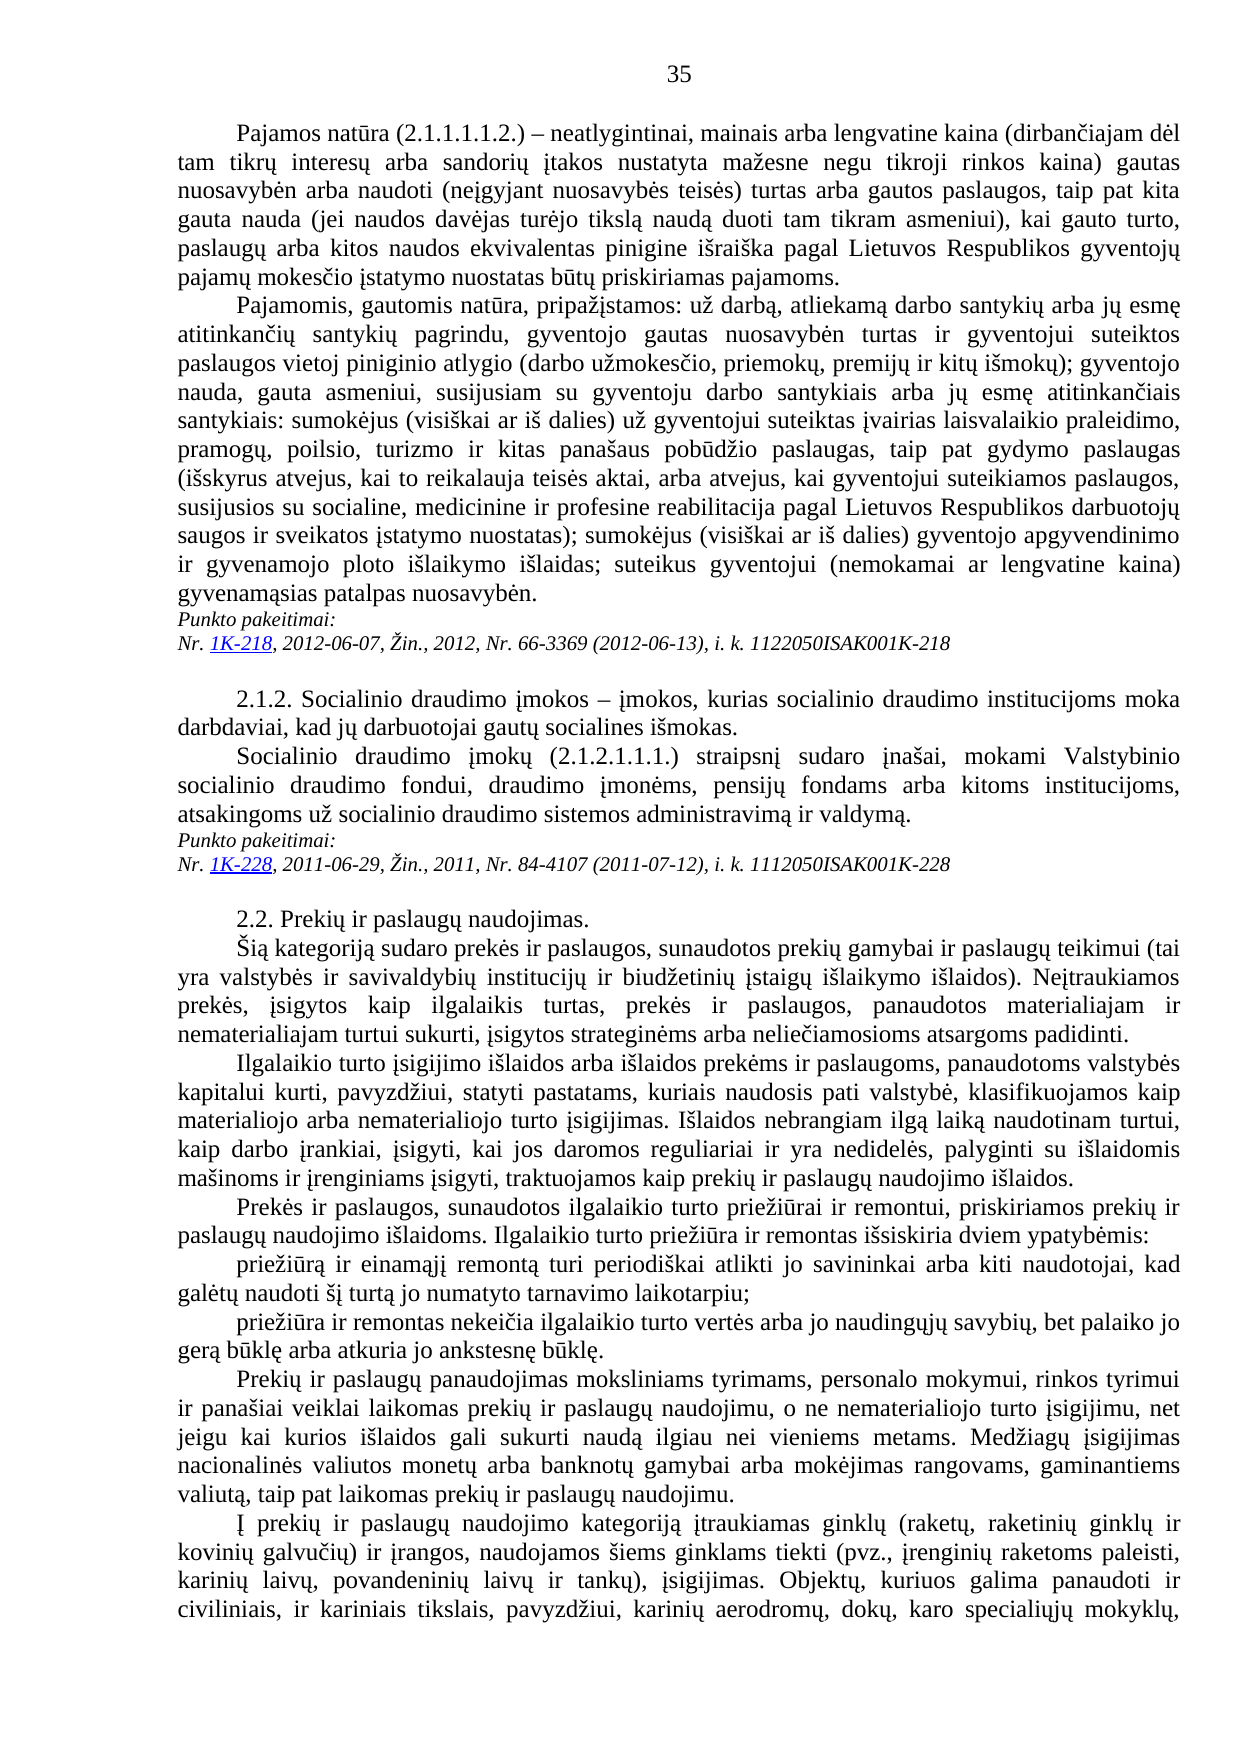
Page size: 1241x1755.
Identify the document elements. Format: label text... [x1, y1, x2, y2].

text 2.1.2. Socialinio draudimo įmokos – įmokos, kurias socialinio draudimo institucijoms moka darbdaviai, kad jų darbuotojai gautų socialines išmokas. [177, 684, 1181, 741]
text Punkto pakeitimai: [177, 607, 1181, 631]
text Prekės ir paslaugos, sunaudotos ilgalaikio turto priežiūrai ir remontui, priskiriamos prekių ir paslaugų naudojimo išlaidoms. Ilgalaikio turto priežiūra ir remontas išsiskiria dviem ypatybėmis: [177, 1192, 1181, 1249]
text priežiūra ir remontas nekeičia ilgalaikio turto vertės arba jo naudingųjų savybių, bet palaiko jo gerą būklę arba atkuria jo ankstesnę būklę. [177, 1307, 1181, 1364]
text 2.2. Prekių ir paslaugų naudojimas. [177, 904, 1181, 933]
text Socialinio draudimo įmokų (2.1.2.1.1.1.) straipsnį sudaro įnašai, mokami Valstybinio socialinio draudimo fondui, draudimo įmonėms, pensijų fondams arba kitoms institucijoms, atsakingoms už socialinio draudimo sistemos administravimą ir valdymą. [177, 741, 1181, 827]
text Punkto pakeitimai: [177, 827, 1181, 852]
text Prekių ir paslaugų panaudojimas moksliniams tyrimams, personalo mokymui, rinkos tyrimui ir panašiai veiklai laikomas prekių ir paslaugų naudojimu, o ne nematerialiojo turto įsigijimu, net jeigu kai kurios išlaidos gali sukurti naudą ilgiau nei vieniems metams. Medžiagų įsigijimas nacionalinės valiutos monetų arba banknotų gamybai arba mokėjimas rangovams, gaminantiems valiutą, taip pat laikomas prekių ir paslaugų naudojimu. [177, 1364, 1181, 1508]
text Pajamos natūra (2.1.1.1.1.2.) – neatlygintinai, mainais arba lengvatine kaina (dirbančiajam dėl tam tikrų interesų arba sandorių įtakos nustatyta mažesne negu tikroji rinkos kaina) gautas nuosavybėn arba naudoti (neįgyjant nuosavybės teisės) turtas arba gautos paslaugos, taip pat kita gauta nauda (jei naudos davėjas turėjo tikslą naudą duoti tam tikram asmeniui), kai gauto turto, paslaugų arba kitos naudos ekvivalentas pinigine išraiška pagal Lietuvos Respublikos gyventojų pajamų mokesčio įstatymo nuostatas būtų priskiriamas pajamoms. [177, 118, 1181, 291]
text Nr. 1K-218, 2012-06-07, Žin., 2012, Nr. 66-3369 (2012-06-13), i. k. 1122050ISAK001K-218 [177, 631, 1181, 655]
text Pajamomis, gautomis natūra, pripažįstamos: už darbą, atliekamą darbo santykių arba jų esmę atitinkančių santykių pagrindu, gyventojo gautas nuosavybėn turtas ir gyventojui suteiktos paslaugos vietoj piniginio atlygio (darbo užmokesčio, priemokų, premijų ir kitų išmokų); gyventojo nauda, gauta asmeniui, susijusiam su gyventoju darbo santykiais arba jų esmę atitinkančiais santykiais: sumokėjus (visiškai ar iš dalies) už gyventojui suteiktas įvairias laisvalaikio praleidimo, pramogų, poilsio, turizmo ir kitas panašaus pobūdžio paslaugas, taip pat gydymo paslaugas (išskyrus atvejus, kai to reikalauja teisės aktai, arba atvejus, kai gyventojui suteikiamos paslaugos, susijusios su socialine, medicinine ir profesine reabilitacija pagal Lietuvos Respublikos darbuotojų saugos ir sveikatos įstatymo nuostatas); sumokėjus (visiškai ar iš dalies) gyventojo apgyvendinimo ir gyvenamojo ploto išlaikymo išlaidas; suteikus gyventojui (nemokamai ar lengvatine kaina) gyvenamąsias patalpas nuosavybėn. [177, 291, 1181, 607]
text Ilgalaikio turto įsigijimo išlaidos arba išlaidos prekėms ir paslaugoms, panaudotoms valstybės kapitalui kurti, pavyzdžiui, statyti pastatams, kuriais naudosis pati valstybė, klasifikuojamos kaip materialiojo arba nematerialiojo turto įsigijimas. Išlaidos nebrangiam ilgą laiką naudotinam turtui, kaip darbo įrankiai, įsigyti, kai jos daromos reguliariai ir yra nedidelės, palyginti su išlaidomis mašinoms ir įrenginiams įsigyti, traktuojamos kaip prekių ir paslaugų naudojimo išlaidos. [177, 1048, 1181, 1192]
text Į prekių ir paslaugų naudojimo kategoriją įtraukiamas ginklų (raketų, raketinių ginklų ir kovinių galvučių) ir įrangos, naudojamos šiems ginklams tiekti (pvz., įrenginių raketoms paleisti, karinių laivų, povandeninių laivų ir tankų), įsigijimas. Objektų, kuriuos galima panaudoti ir civiliniais, ir kariniais tikslais, pavyzdžiui, karinių aerodromų, dokų, karo specialiųjų mokyklų, [177, 1508, 1181, 1623]
text Šią kategoriją sudaro prekės ir paslaugos, sunaudotos prekių gamybai ir paslaugų teikimui (tai yra valstybės ir savivaldybių institucijų ir biudžetinių įstaigų išlaikymo išlaidos). Neįtraukiamos prekės, įsigytos kaip ilgalaikis turtas, prekės ir paslaugos, panaudotos materialiajam ir nematerialiajam turtui sukurti, įsigytos strateginėms arba neliečiamosioms atsargoms padidinti. [177, 933, 1181, 1048]
text Nr. 1K-228, 2011-06-29, Žin., 2011, Nr. 84-4107 (2011-07-12), i. k. 1112050ISAK001K-228 [177, 852, 1181, 876]
text priežiūrą ir einamąjį remontą turi periodiškai atlikti jo savininkai arba kiti naudotojai, kad galėtų naudoti šį turtą jo numatyto tarnavimo laikotarpiu; [177, 1249, 1181, 1307]
